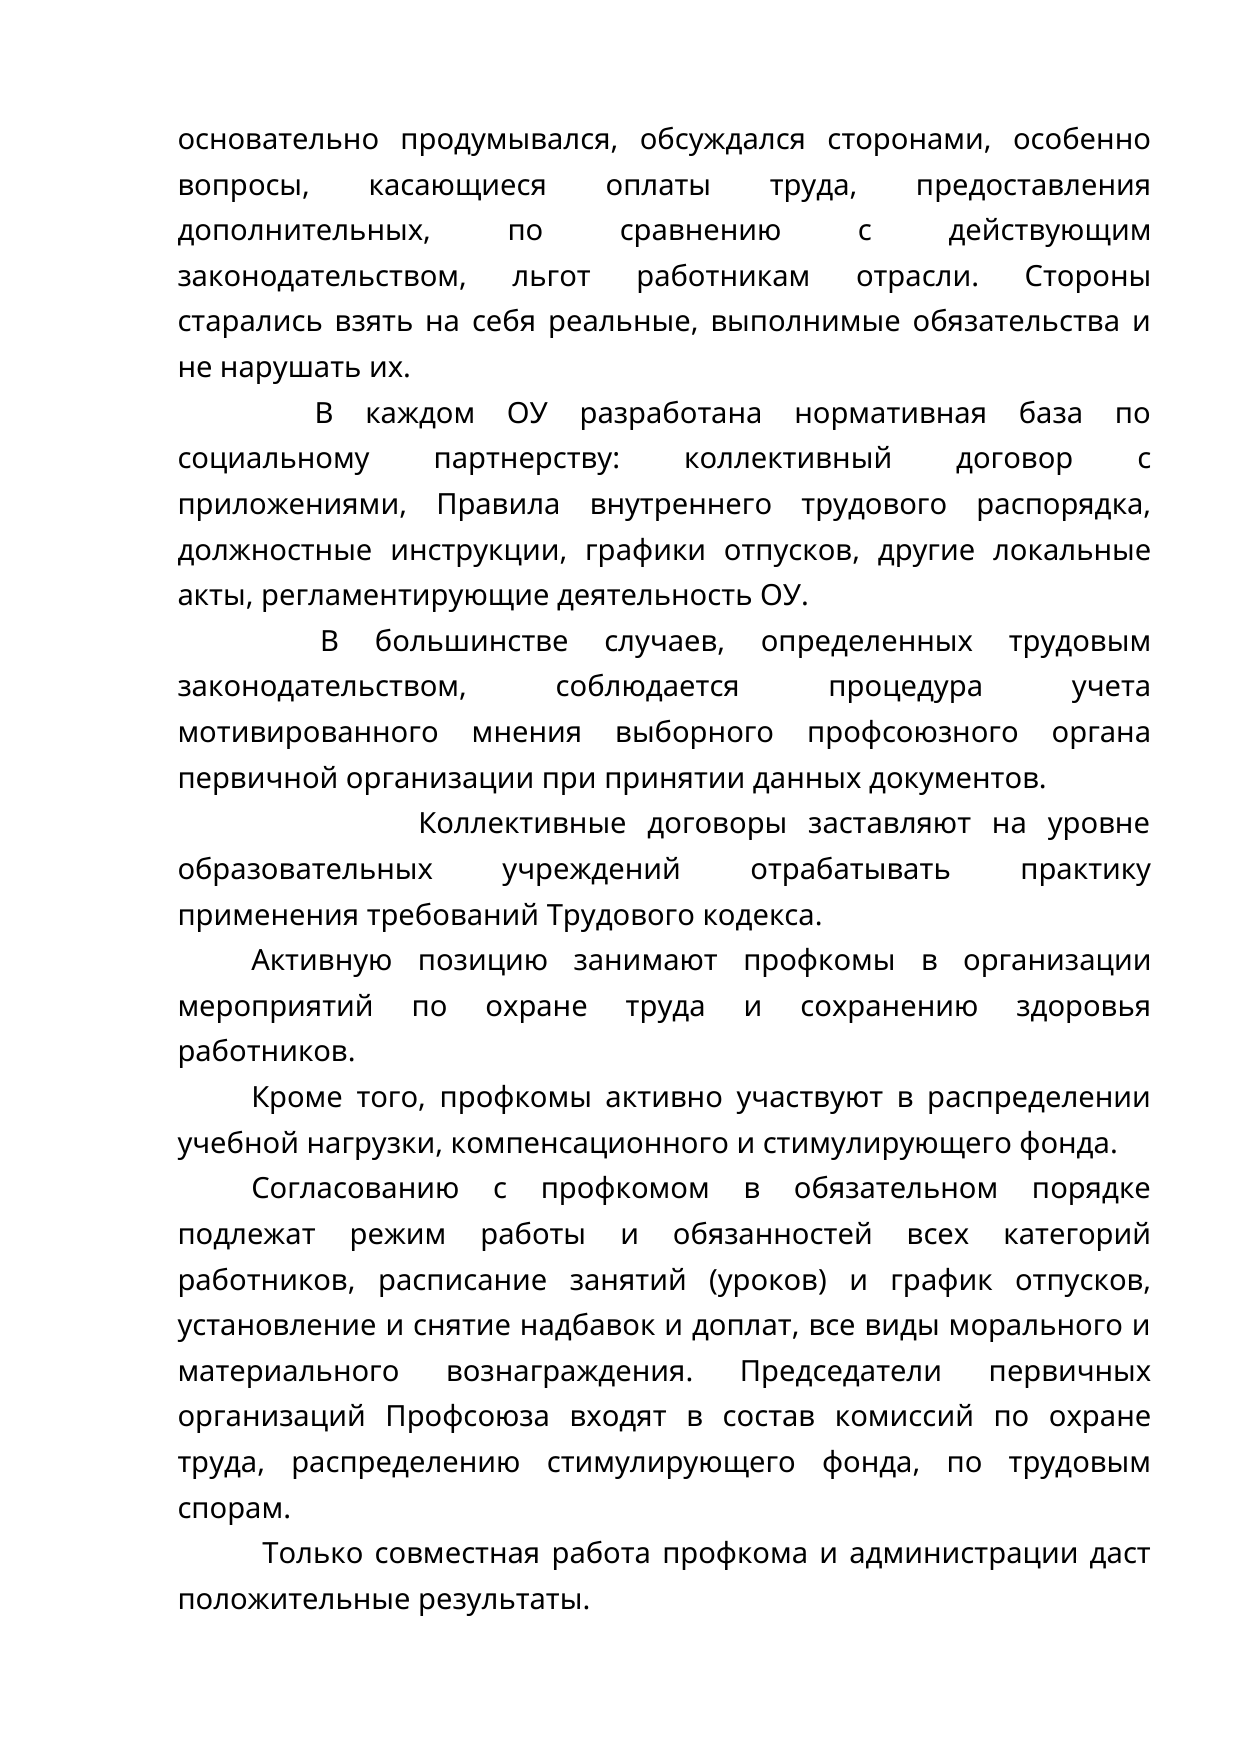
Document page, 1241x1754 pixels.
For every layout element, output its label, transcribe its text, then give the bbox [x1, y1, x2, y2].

text Коллективные договоры заставляют на уровне образовательных учреждений отрабатывать практику применения требований Трудового кодекса. [177, 802, 1152, 933]
text Кроме того, профкомы активно участвуют в распределении учебной нагрузки, компенсационного и стимулирующего фонда. [177, 1076, 1152, 1162]
text В каждом ОУ разработана нормативная база по социальному партнерству: коллективный договор с приложениями, Правила внутреннего трудового распорядка, должностные инструкции, графики отпусков, другие локальные акты, регламентирующие деятельность ОУ. [177, 392, 1152, 614]
text Только совместная работа профкома и администрации даст положительные результаты. [177, 1532, 1152, 1618]
text Активную позицию занимают профкомы в организации мероприятий по охране труда и сохранению здоровья работников. [177, 939, 1152, 1070]
text В большинстве случаев, определенных трудовым законодательством, соблюдается процедура учета мотивированного мнения выборного профсоюзного органа первичной организации при принятии данных документов. [177, 620, 1152, 797]
text основательно продумывался, обсуждался сторонами, особенно вопросы, касающиеся оплаты труда, предоставления дополнительных, по сравнению с действующим законодательством, льгот работникам отрасли. Стороны старались взять на себя реальные, выполнимые обязательства и не нарушать их. [177, 118, 1152, 386]
text Согласованию с профкомом в обязательном порядке подлежат режим работы и обязанностей всех категорий работников, расписание занятий (уроков) и график отпусков, установление и снятие надбавок и доплат, все виды морального и материального вознаграждения. Председатели первичных организаций Профсоюза входят в состав комиссий по охране труда, распределению стимулирующего фонда, по трудовым спорам. [177, 1167, 1152, 1527]
